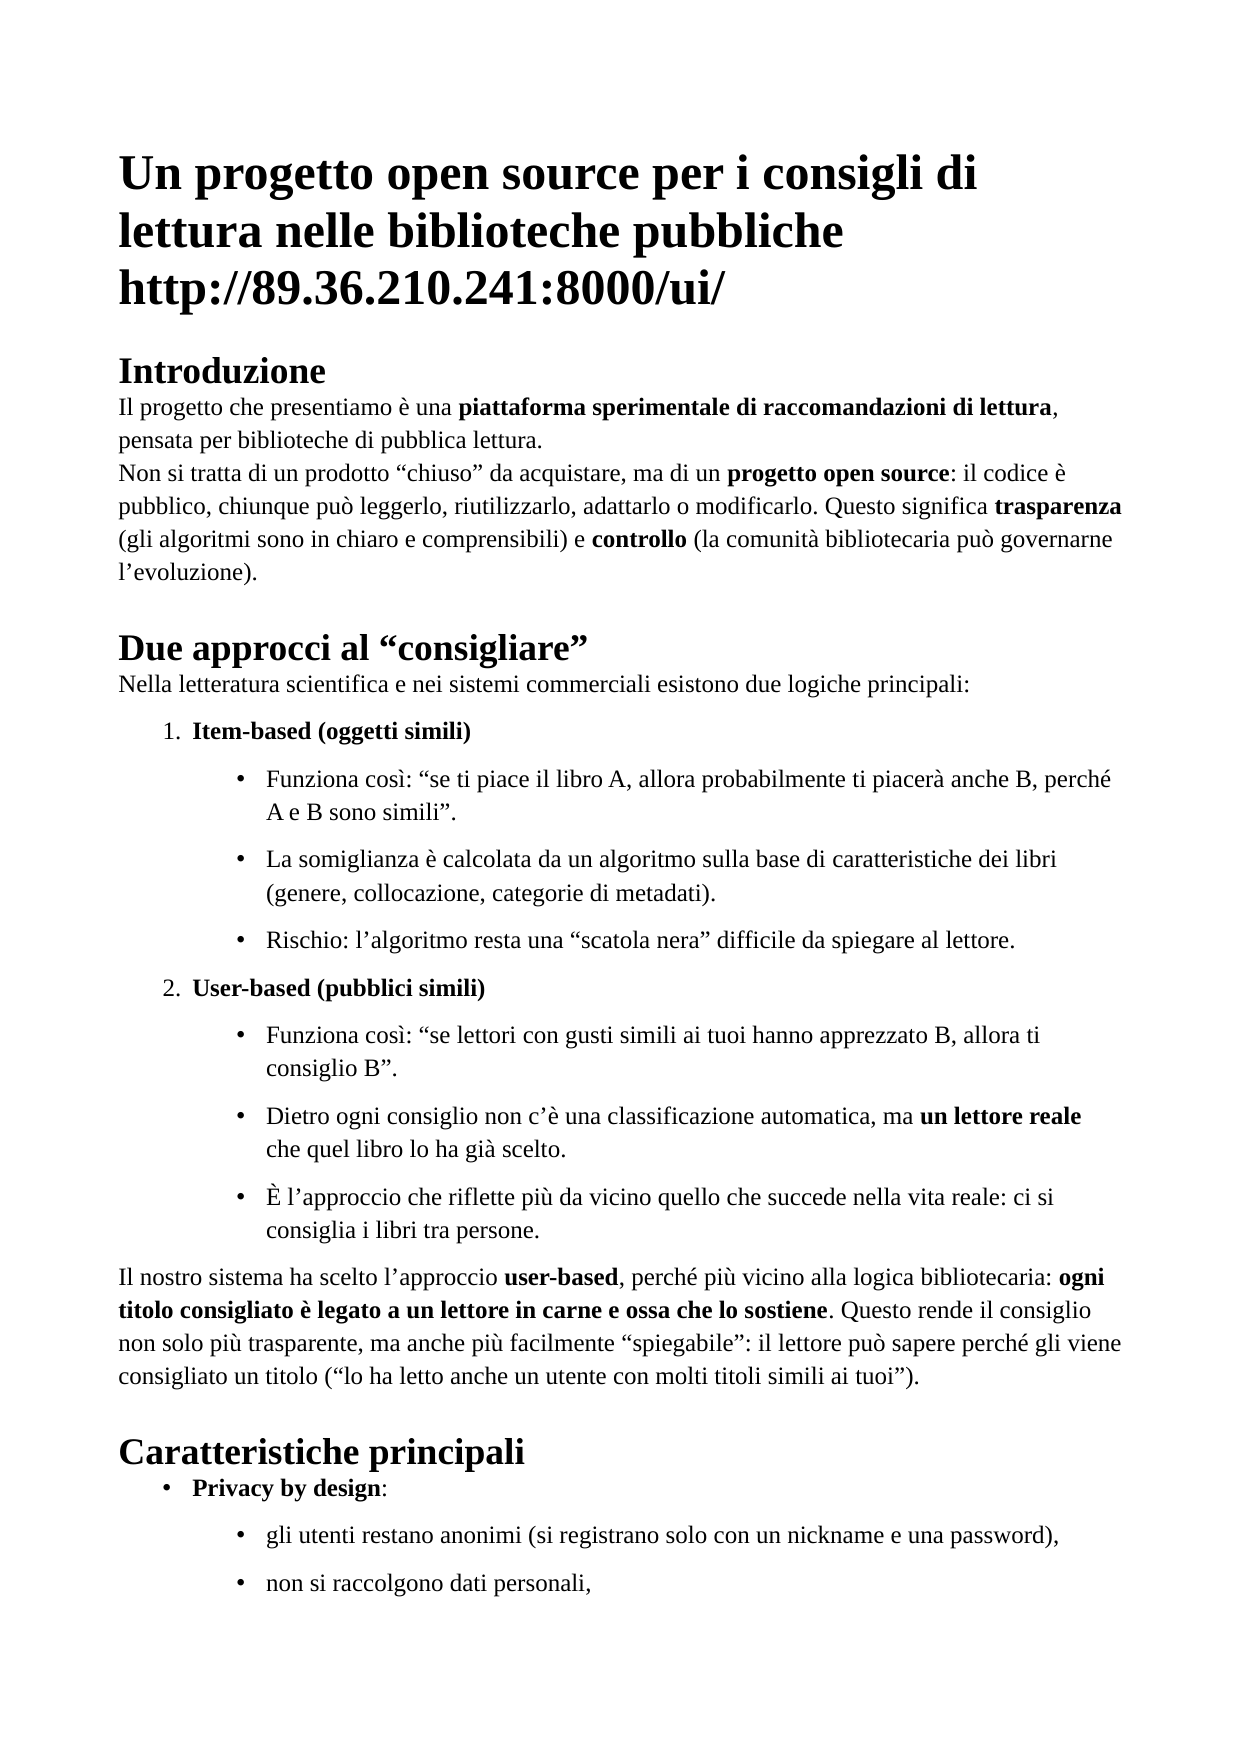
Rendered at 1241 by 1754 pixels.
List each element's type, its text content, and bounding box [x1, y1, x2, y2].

list non si raccolgono dati personali, [236, 1568, 1122, 1597]
text Nella letteratura scientifica e nei sistemi commerciali esistono due logiche principali: [118, 669, 1122, 697]
list gli utenti restano anonimi (si registrano solo con un nickname e una password), [236, 1521, 1122, 1549]
list Funziona così: “se lettori con gusti simili ai tuoi hanno apprezzato B, allora ti consiglio B”. [236, 1020, 1122, 1082]
list La somiglianza è calcolata da un algoritmo sulla base di caratteristiche dei libri (genere, collocazione, categorie di metadati). [236, 844, 1122, 906]
list Dietro ogni consiglio non c’è una classificazione automatica, ma un lettore reale che quel libro lo ha già scelto. [236, 1101, 1122, 1163]
list Item-based (oggetti simili) [162, 716, 1122, 745]
text Il nostro sistema ha scelto l’approccio user-based, perché più vicino alla logica bibliotecaria: ogni titolo consigliato è legato a un lettore in carne e ossa che lo sostiene. Questo rende il consiglio non solo più trasparente, ma anche più facilmente “spiegabile”: il lettore può sapere perché gli viene consigliato un titolo (“lo ha letto anche un utente con molti titoli simili ai tuoi”). [118, 1262, 1122, 1390]
subtitle Introduzione [118, 349, 1122, 392]
list Rischio: l’algoritmo resta una “scatola nera” difficile da spiegare al lettore. [236, 925, 1122, 954]
list Privacy by design: [162, 1473, 1122, 1502]
subtitle Un progetto open source per i consigli di lettura nelle biblioteche pubbliche http://89.36.210.241:8000/ui/ [118, 143, 1122, 316]
list È l’approccio che riflette più da vicino quello che succede nella vita reale: ci si consiglia i libri tra persone. [236, 1182, 1122, 1243]
list User-based (pubblici simili) [162, 973, 1122, 1002]
text Il progetto che presentiamo è una piattaforma sperimentale di raccomandazioni di lettura, pensata per biblioteche di pubblica lettura. Non si tratta di un prodotto “chiuso” da acquistare, ma di un progetto open source: il codice è pubblico, chiunque può leggerlo, riutilizzarlo, adattarlo o modificarlo. Questo significa trasparenza (gli algoritmi sono in chiaro e comprensibili) e controllo (la comunità bibliotecaria può governarne l’evoluzione). [118, 392, 1122, 586]
subtitle Due approcci al “consigliare” [118, 626, 1122, 669]
subtitle Caratteristiche principali [118, 1430, 1122, 1473]
list Funziona così: “se ti piace il libro A, allora probabilmente ti piacerà anche B, perché A e B sono simili”. [236, 764, 1122, 826]
